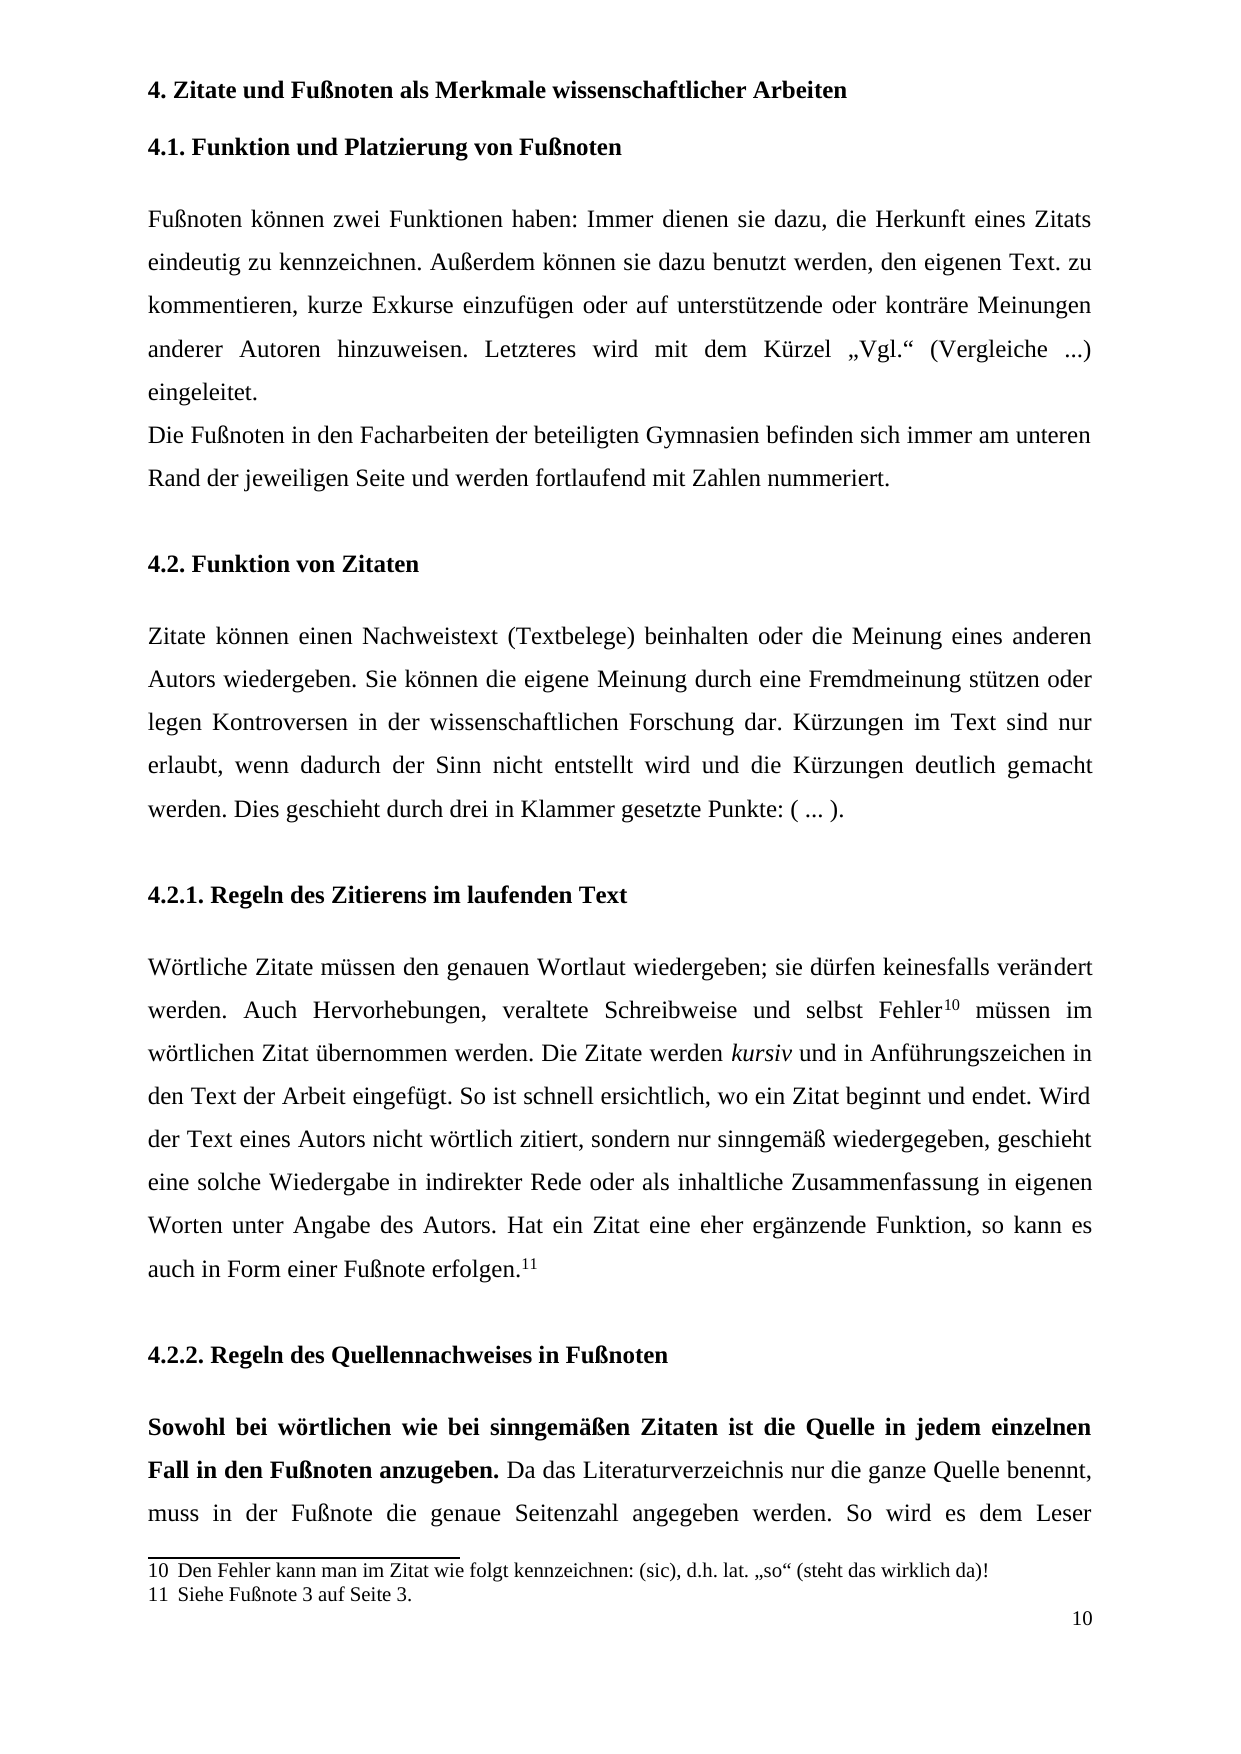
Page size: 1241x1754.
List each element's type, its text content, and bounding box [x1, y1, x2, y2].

text Zitate können einen Nachweistext (Textbelege) beinhalten oder die Meinung eines anderen Autors wiedergeben. Sie können die eigene Meinung durch eine Fremdmeinung stützen oder legen Kontroversen in der wissenschaftlichen Forschung dar. Kürzungen im Text sind nur erlaubt, wenn dadurch der Sinn nicht entstellt wird und die Kürzungen deutlich ge­macht werden. Dies geschieht durch drei in Klammer gesetzte Punkte: ( ... ). [148, 621, 1092, 822]
text 4.2.1. Regeln des Zitierens im laufenden Text [148, 880, 1092, 909]
text Sowohl bei wörtlichen wie bei sinngemäßen Zitaten ist die Quelle in jedem einzelnen Fall in den Fußnoten anzugeben. Da das Literaturverzeichnis nur die ganze Quelle benennt, muss in der Fußnote die genaue Seitenzahl angegeben werden. So wird es dem Leser [148, 1412, 1092, 1527]
text Die Fußnoten in den Facharbeiten der beteiligten Gymnasien befinden sich immer am unteren Rand der jeweiligen Seite und werden fortlaufend mit Zahlen nummeriert. [148, 420, 1092, 492]
text 4.1. Funktion und Platzierung von Fußnoten [148, 132, 1092, 161]
text Wörtliche Zitate müssen den genauen Wortlaut wiedergeben; sie dürfen keinesfalls verän­dert werden. Auch Hervorhebungen, veraltete Schreibweise und selbst Fehler müssen im wörtlichen Zitat übernommen werden. Die Zitate werden kursiv und in Anführungszeichen in den Text der Arbeit eingefügt. So ist schnell ersichtlich, wo ein Zitat beginnt und endet. Wird der Text eines Autors nicht wörtlich zitiert, sondern nur sinngemäß wiedergegeben, geschieht eine solche Wiedergabe in indirekter Rede oder als inhaltliche Zusammenfas­sung in eigenen Worten unter Angabe des Autors. Hat ein Zitat eine eher ergänzende Funktion, so kann es auch in Form einer Fußnote erfolgen. [148, 952, 1092, 1282]
text 4.2. Funktion von Zitaten [148, 549, 1092, 578]
text 4.2.2. Regeln des Quellennachweises in Fußnoten [148, 1340, 1092, 1369]
text Den Fehler kann man im Zitat wie folgt kennzeichnen: (sic), d.h. lat. „so“ (steht das wirklich da)! [148, 1558, 1092, 1582]
text Fußnoten können zwei Funktionen haben: Immer dienen sie dazu, die Herkunft eines Zitats eindeutig zu kennzeichnen. Außerdem können sie dazu benutzt werden, den eigenen Text. zu kommentieren, kurze Exkurse einzufügen oder auf unterstützende oder konträre Meinungen anderer Autoren hinzuweisen. Letzteres wird mit dem Kürzel „Vgl.“ (Vergleiche ...) eingeleitet. [148, 204, 1092, 406]
text 4. Zitate und Fußnoten als Merkmale wissenschaftlicher Arbeiten [148, 75, 1092, 104]
text Siehe Fußnote 3 auf Seite 3. [148, 1582, 1092, 1606]
